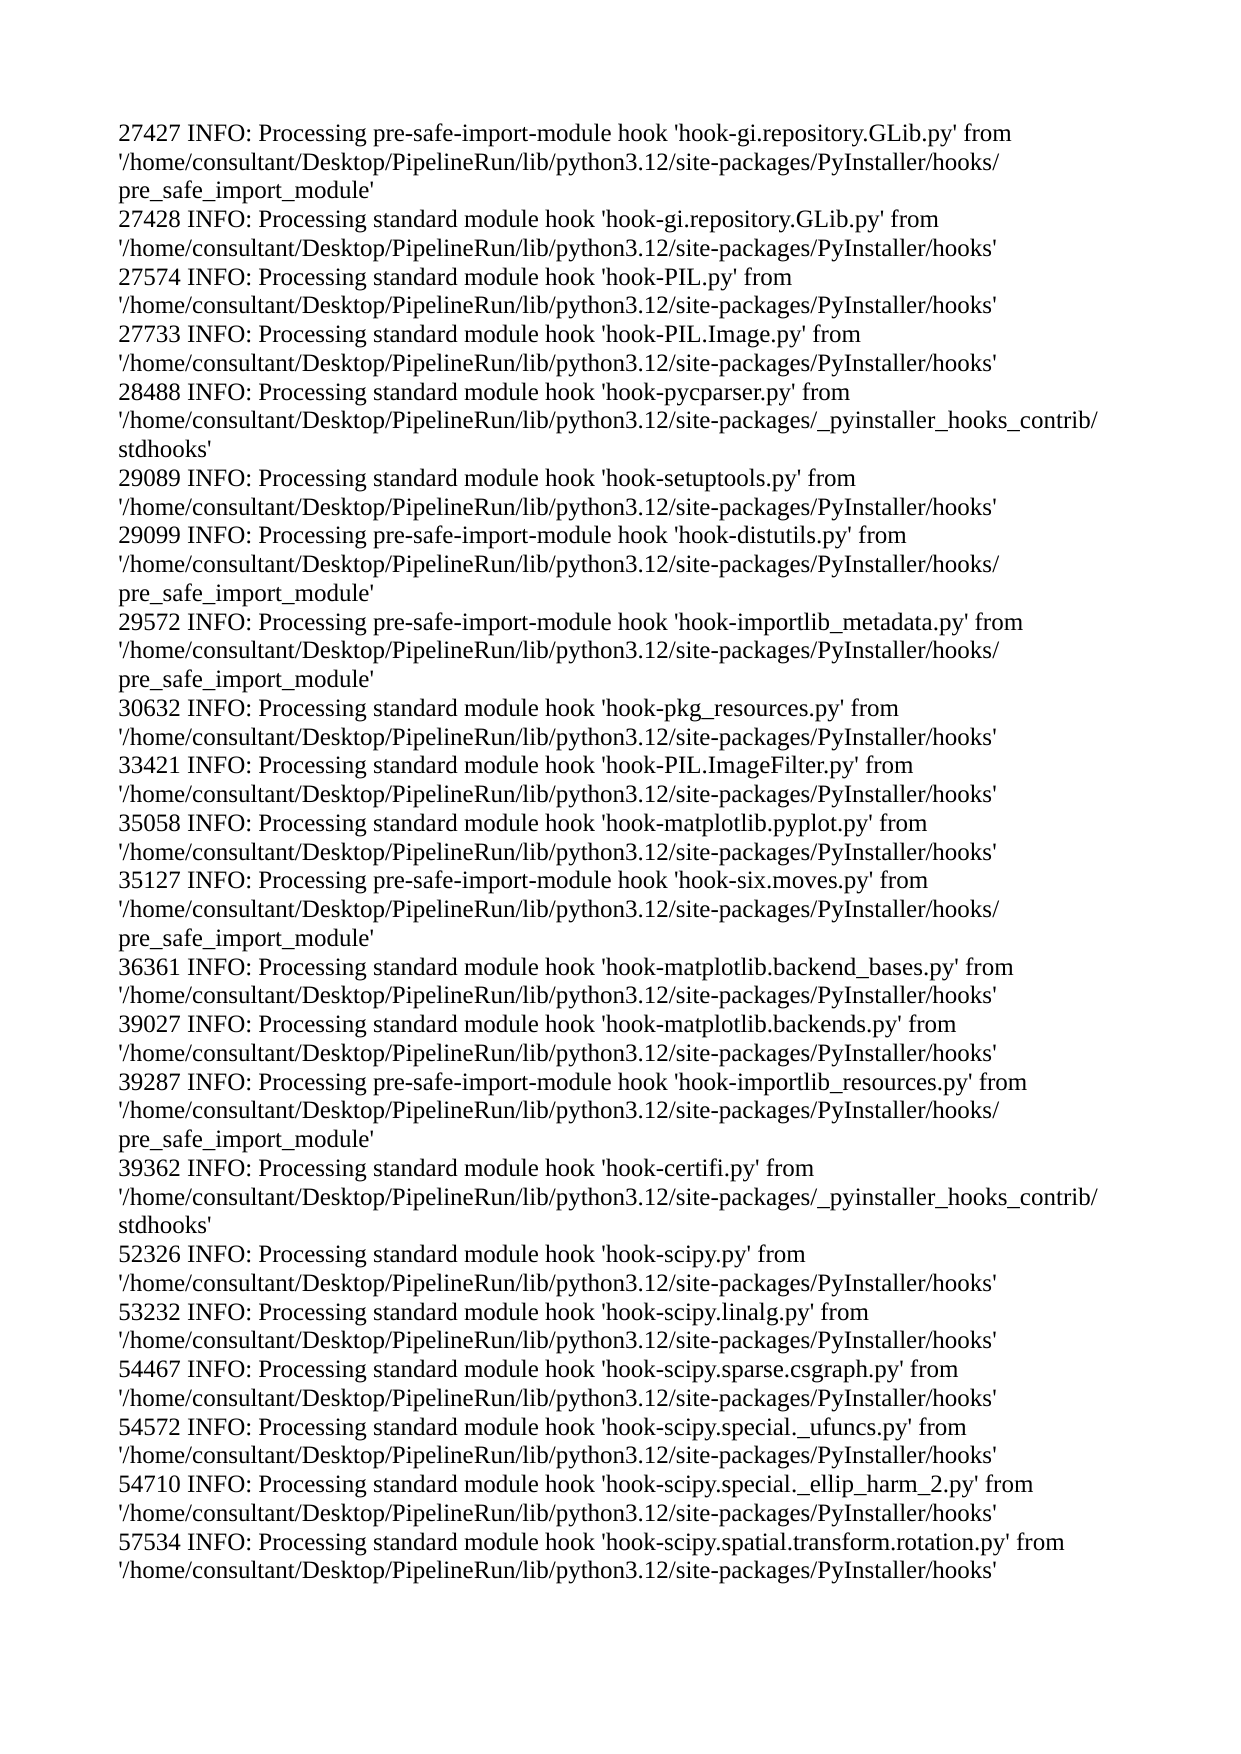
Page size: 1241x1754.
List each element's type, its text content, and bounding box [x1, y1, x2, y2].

text 57534 INFO: Processing standard module hook 'hook-scipy.spatial.transform.rotation.py' from '/home/consultant/Desktop/PipelineRun/lib/python3.12/site-packages/PyInstaller/hooks' [118, 1527, 1122, 1584]
text 54572 INFO: Processing standard module hook 'hook-scipy.special._ufuncs.py' from '/home/consultant/Desktop/PipelineRun/lib/python3.12/site-packages/PyInstaller/hooks' [118, 1412, 1122, 1469]
text 29572 INFO: Processing pre-safe-import-module hook 'hook-importlib_metadata.py' from '/home/consultant/Desktop/PipelineRun/lib/python3.12/site-packages/PyInstaller/hooks/pre_safe_import_module' [118, 607, 1122, 693]
text 29099 INFO: Processing pre-safe-import-module hook 'hook-distutils.py' from '/home/consultant/Desktop/PipelineRun/lib/python3.12/site-packages/PyInstaller/hooks/pre_safe_import_module' [118, 521, 1122, 607]
text 54467 INFO: Processing standard module hook 'hook-scipy.sparse.csgraph.py' from '/home/consultant/Desktop/PipelineRun/lib/python3.12/site-packages/PyInstaller/hooks' [118, 1354, 1122, 1412]
text 54710 INFO: Processing standard module hook 'hook-scipy.special._ellip_harm_2.py' from '/home/consultant/Desktop/PipelineRun/lib/python3.12/site-packages/PyInstaller/hooks' [118, 1469, 1122, 1527]
text 35127 INFO: Processing pre-safe-import-module hook 'hook-six.moves.py' from '/home/consultant/Desktop/PipelineRun/lib/python3.12/site-packages/PyInstaller/hooks/pre_safe_import_module' [118, 866, 1122, 952]
text 27574 INFO: Processing standard module hook 'hook-PIL.py' from '/home/consultant/Desktop/PipelineRun/lib/python3.12/site-packages/PyInstaller/hooks' [118, 262, 1122, 319]
text 27733 INFO: Processing standard module hook 'hook-PIL.Image.py' from '/home/consultant/Desktop/PipelineRun/lib/python3.12/site-packages/PyInstaller/hooks' [118, 319, 1122, 377]
text 27427 INFO: Processing pre-safe-import-module hook 'hook-gi.repository.GLib.py' from '/home/consultant/Desktop/PipelineRun/lib/python3.12/site-packages/PyInstaller/hooks/pre_safe_import_module' [118, 118, 1122, 204]
text 39287 INFO: Processing pre-safe-import-module hook 'hook-importlib_resources.py' from '/home/consultant/Desktop/PipelineRun/lib/python3.12/site-packages/PyInstaller/hooks/pre_safe_import_module' [118, 1067, 1122, 1153]
text 39027 INFO: Processing standard module hook 'hook-matplotlib.backends.py' from '/home/consultant/Desktop/PipelineRun/lib/python3.12/site-packages/PyInstaller/hooks' [118, 1009, 1122, 1067]
text 30632 INFO: Processing standard module hook 'hook-pkg_resources.py' from '/home/consultant/Desktop/PipelineRun/lib/python3.12/site-packages/PyInstaller/hooks' [118, 693, 1122, 751]
text 52326 INFO: Processing standard module hook 'hook-scipy.py' from '/home/consultant/Desktop/PipelineRun/lib/python3.12/site-packages/PyInstaller/hooks' [118, 1239, 1122, 1297]
text 28488 INFO: Processing standard module hook 'hook-pycparser.py' from '/home/consultant/Desktop/PipelineRun/lib/python3.12/site-packages/_pyinstaller_hooks_contrib/stdhooks' [118, 377, 1122, 463]
text 27428 INFO: Processing standard module hook 'hook-gi.repository.GLib.py' from '/home/consultant/Desktop/PipelineRun/lib/python3.12/site-packages/PyInstaller/hooks' [118, 204, 1122, 262]
text 53232 INFO: Processing standard module hook 'hook-scipy.linalg.py' from '/home/consultant/Desktop/PipelineRun/lib/python3.12/site-packages/PyInstaller/hooks' [118, 1297, 1122, 1354]
text 39362 INFO: Processing standard module hook 'hook-certifi.py' from '/home/consultant/Desktop/PipelineRun/lib/python3.12/site-packages/_pyinstaller_hooks_contrib/stdhooks' [118, 1153, 1122, 1239]
text 36361 INFO: Processing standard module hook 'hook-matplotlib.backend_bases.py' from '/home/consultant/Desktop/PipelineRun/lib/python3.12/site-packages/PyInstaller/hooks' [118, 952, 1122, 1009]
text 29089 INFO: Processing standard module hook 'hook-setuptools.py' from '/home/consultant/Desktop/PipelineRun/lib/python3.12/site-packages/PyInstaller/hooks' [118, 463, 1122, 521]
text 35058 INFO: Processing standard module hook 'hook-matplotlib.pyplot.py' from '/home/consultant/Desktop/PipelineRun/lib/python3.12/site-packages/PyInstaller/hooks' [118, 808, 1122, 866]
text 33421 INFO: Processing standard module hook 'hook-PIL.ImageFilter.py' from '/home/consultant/Desktop/PipelineRun/lib/python3.12/site-packages/PyInstaller/hooks' [118, 751, 1122, 808]
